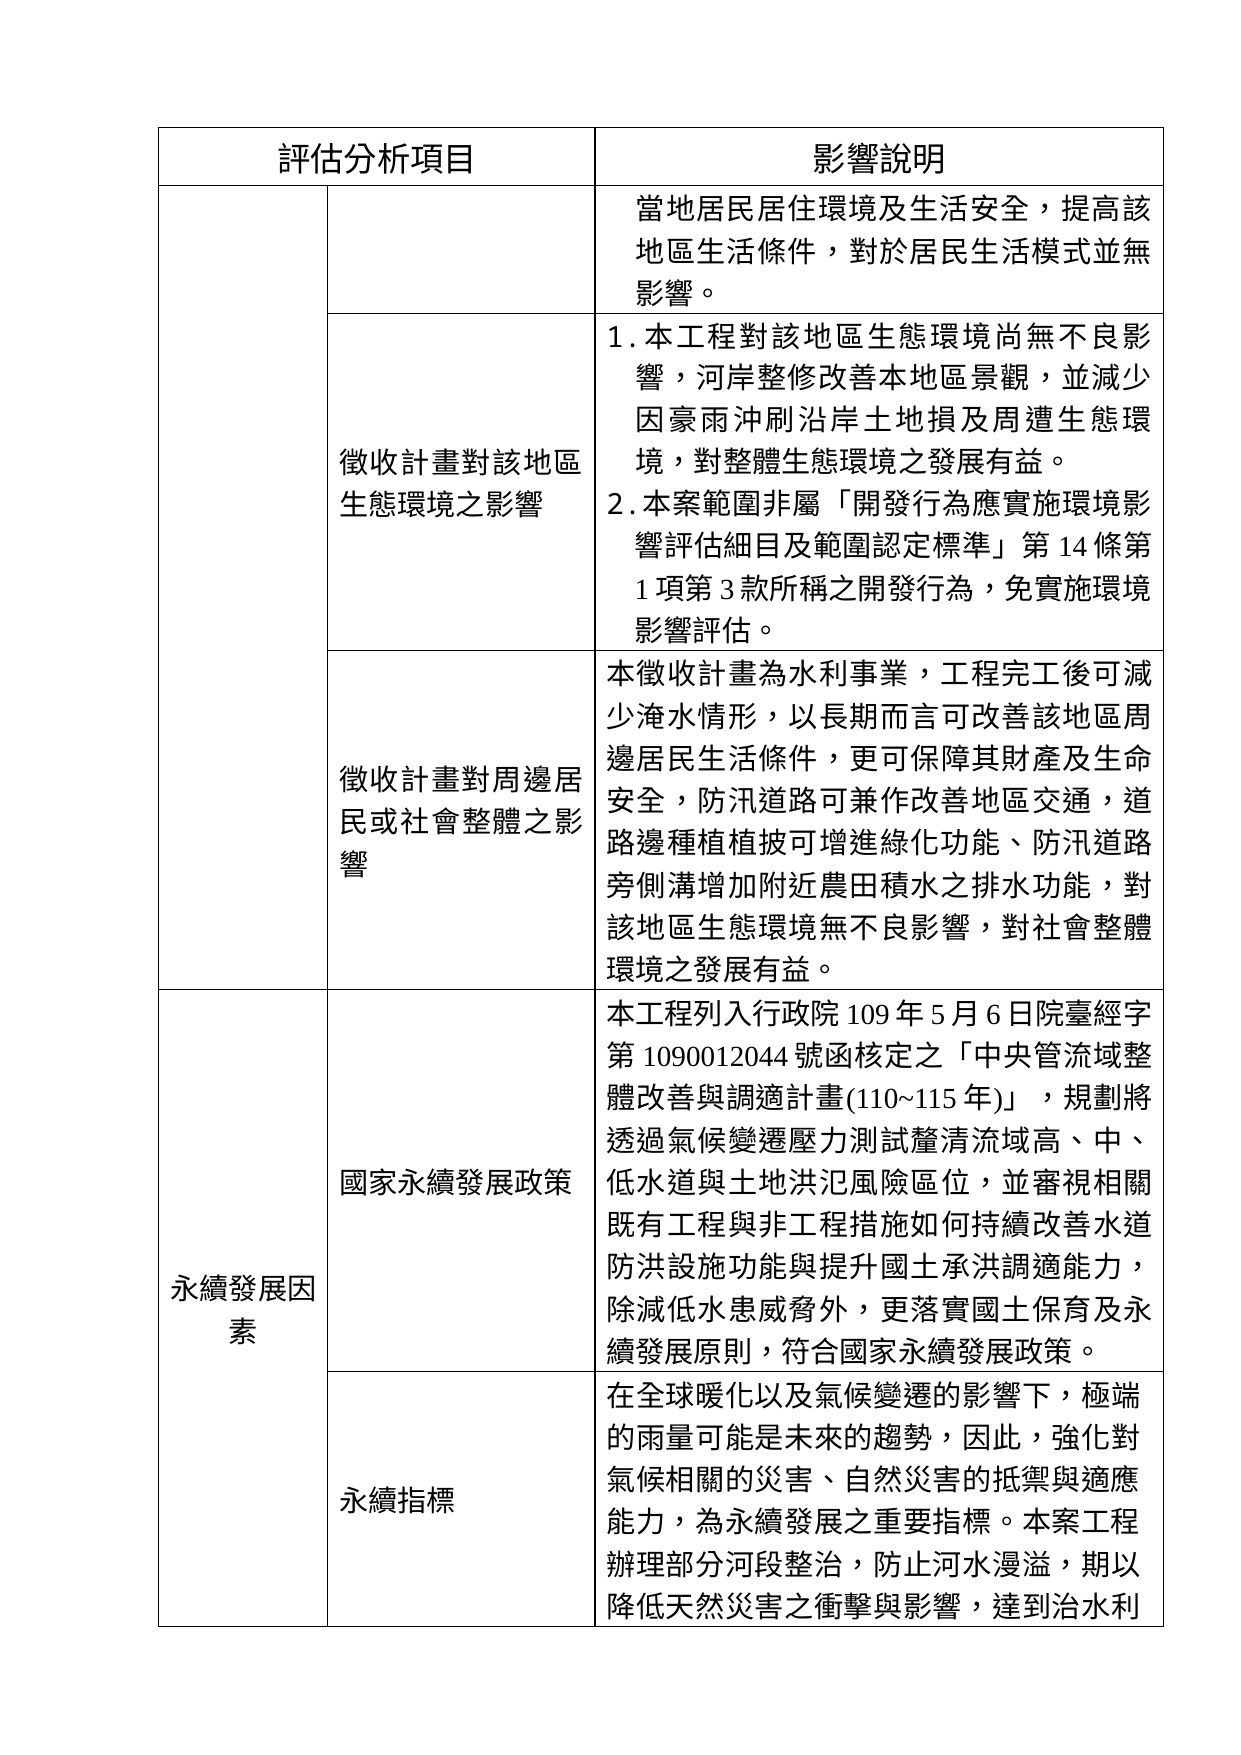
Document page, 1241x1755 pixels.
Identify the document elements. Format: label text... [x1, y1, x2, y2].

table_cell 永續指標 [328, 1372, 594, 1626]
table_cell 永續發展因素 [159, 990, 327, 1626]
table_header 評估分析項目 [159, 128, 594, 185]
table_cell 1.本工程對該地區生態環境尚無不良影響，河岸整修改善本地區景觀，並減少因豪雨沖刷沿岸土地損及周遭生態環境，對整體生態環境之發展有益。 2.本案範圍非屬「開發行為應實施環境影響評估細目及範圍認定標準」第14條第1項第3款所稱之開發行為，免實施環境影響評估。 [596, 314, 1163, 650]
table_cell 本工程列入行政院109年5月6日院臺經字第1090012044號函核定之「中央管流域整體改善與調適計畫(110~115年)」，規劃將透過氣候變遷壓力測試釐清流域高、中、低水道與土地洪氾風險區位，並審視相關既有工程與非工程措施如何持續改善水道防洪設施功能與提升國土承洪調適能力，除減低水患威脅外，更落實國土保育及永續發展原則，符合國家永續發展政策。 [596, 990, 1163, 1371]
table_cell 國家永續發展政策 [328, 990, 594, 1371]
table_header 影響說明 [596, 128, 1163, 185]
table_cell 徵收計畫對該地區生態環境之影響 [328, 314, 594, 650]
table_cell [159, 186, 327, 989]
table_cell 徵收計畫對周邊居民或社會整體之影響 [328, 651, 594, 989]
table_cell 本徵收計畫為水利事業，工程完工後可減少淹水情形，以長期而言可改善該地區周邊居民生活條件，更可保障其財產及生命安全，防汛道路可兼作改善地區交通，道路邊種植植披可增進綠化功能、防汛道路旁側溝增加附近農田積水之排水功能，對該地區生態環境無不良影響，對社會整體環境之發展有益。 [596, 651, 1163, 989]
table_cell [328, 186, 594, 313]
table_cell 在全球暖化以及氣候變遷的影響下，極端的雨量可能是未來的趨勢，因此，強化對氣候相關的災害、自然災害的抵禦與適應能力，為永續發展之重要指標。本案工程辦理部分河段整治，防止河水漫溢，期以降低天然災害之衝擊與影響，達到治水利 [596, 1372, 1163, 1626]
table_cell 當地居民居住環境及生活安全，提高該地區生活條件，對於居民生活模式並無影響。 [596, 186, 1163, 313]
